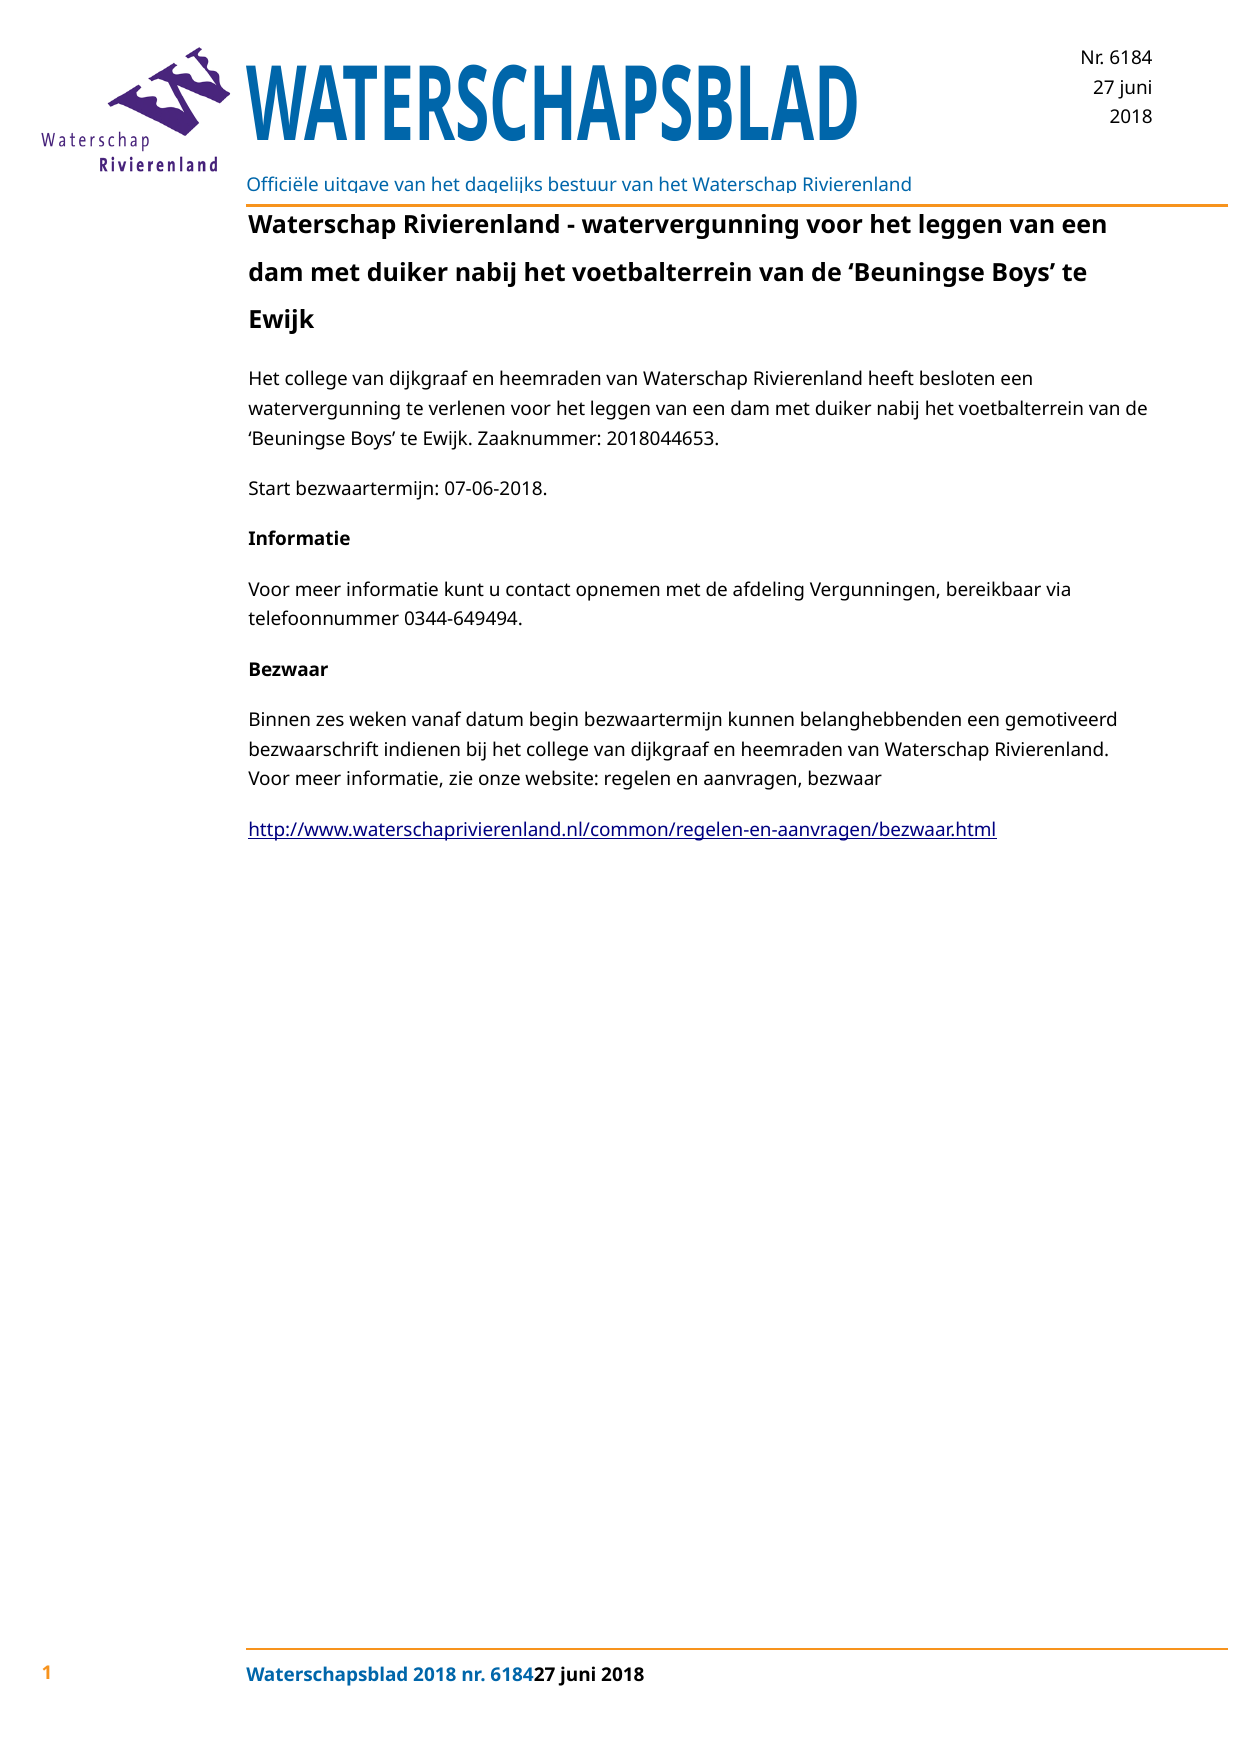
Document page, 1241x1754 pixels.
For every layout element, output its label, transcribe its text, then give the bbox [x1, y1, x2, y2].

picture [41, 47, 231, 172]
text Informatie [248, 526, 1152, 551]
text Waterschap Rivierenland - watervergunning voor het leggen van een dam met duiker nabij het voetbalterrein van de ‘Beuningse Boys’ te Ewijk [248, 207, 1152, 336]
text Start bezwaartermijn: 07-06-2018. [248, 475, 1152, 501]
text Binnen zes weken vanaf datum begin bezwaartermijn kunnen belanghebbenden een gemotiveerd bezwaarschrift indienen bij het college van dijkgraaf en heemraden van Waterschap Rivierenland. Voor meer informatie, zie onze website: regelen en aanvragen, bezwaar [248, 706, 1152, 791]
text Bezwaar [248, 656, 1152, 682]
text http://www.waterschaprivierenland.nl/common/regelen-en-aanvragen/bezwaar.html [248, 816, 1152, 842]
text Het college van dijkgraaf en heemraden van Waterschap Rivierenland heeft besloten een watervergunning te verlenen voor het leggen van een dam met duiker nabij het voetbalterrein van de ‘Beuningse Boys’ te Ewijk. Zaaknummer: 2018044653. [248, 366, 1152, 450]
text Voor meer informatie kunt u contact opnemen met de afdeling Vergunningen, bereikbaar via telefoonnummer 0344-649494. [248, 576, 1152, 631]
